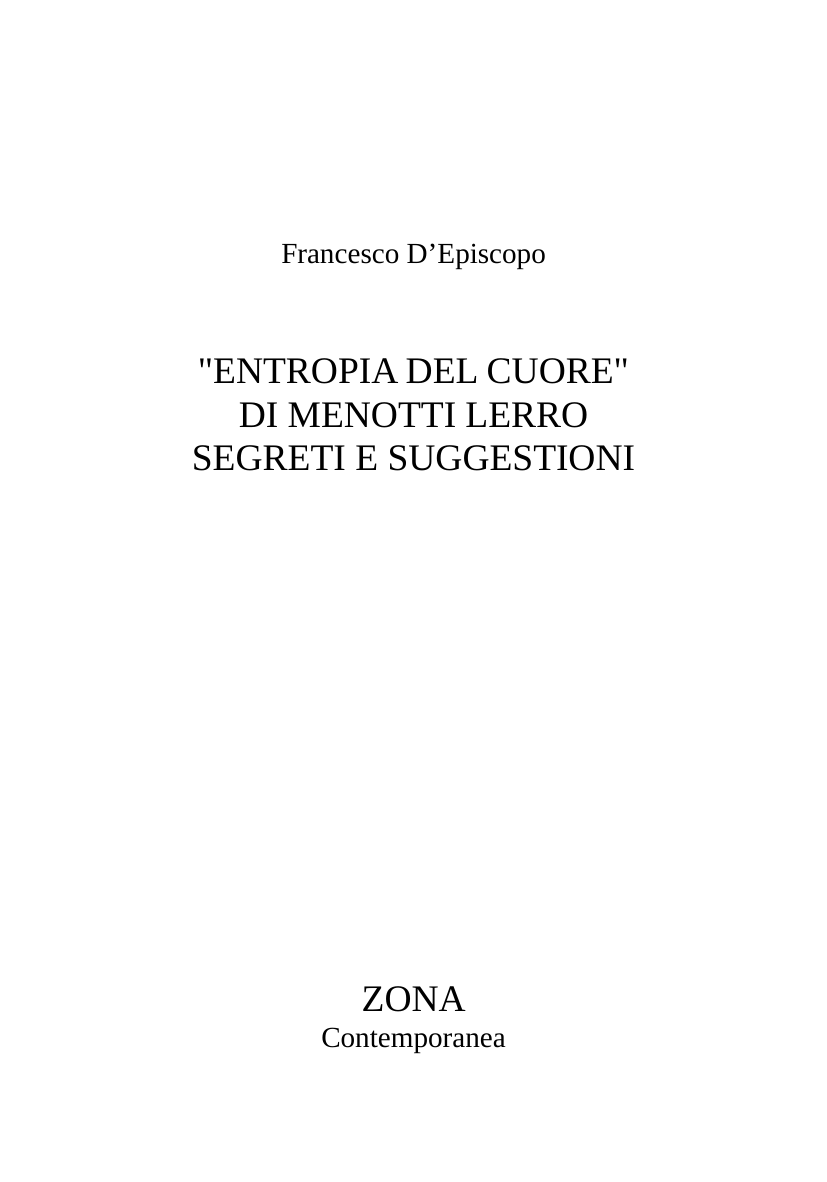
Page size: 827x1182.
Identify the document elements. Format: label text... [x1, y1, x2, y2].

text DI MENOTTI LERRO [118, 392, 709, 435]
text "ENTROPIA DEL CUORE" [118, 349, 709, 392]
text SEGRETI E SUGGESTIONI [118, 435, 709, 478]
text Francesco D’Episcopo [118, 236, 709, 270]
text Zona Contemporanea [118, 943, 709, 1053]
